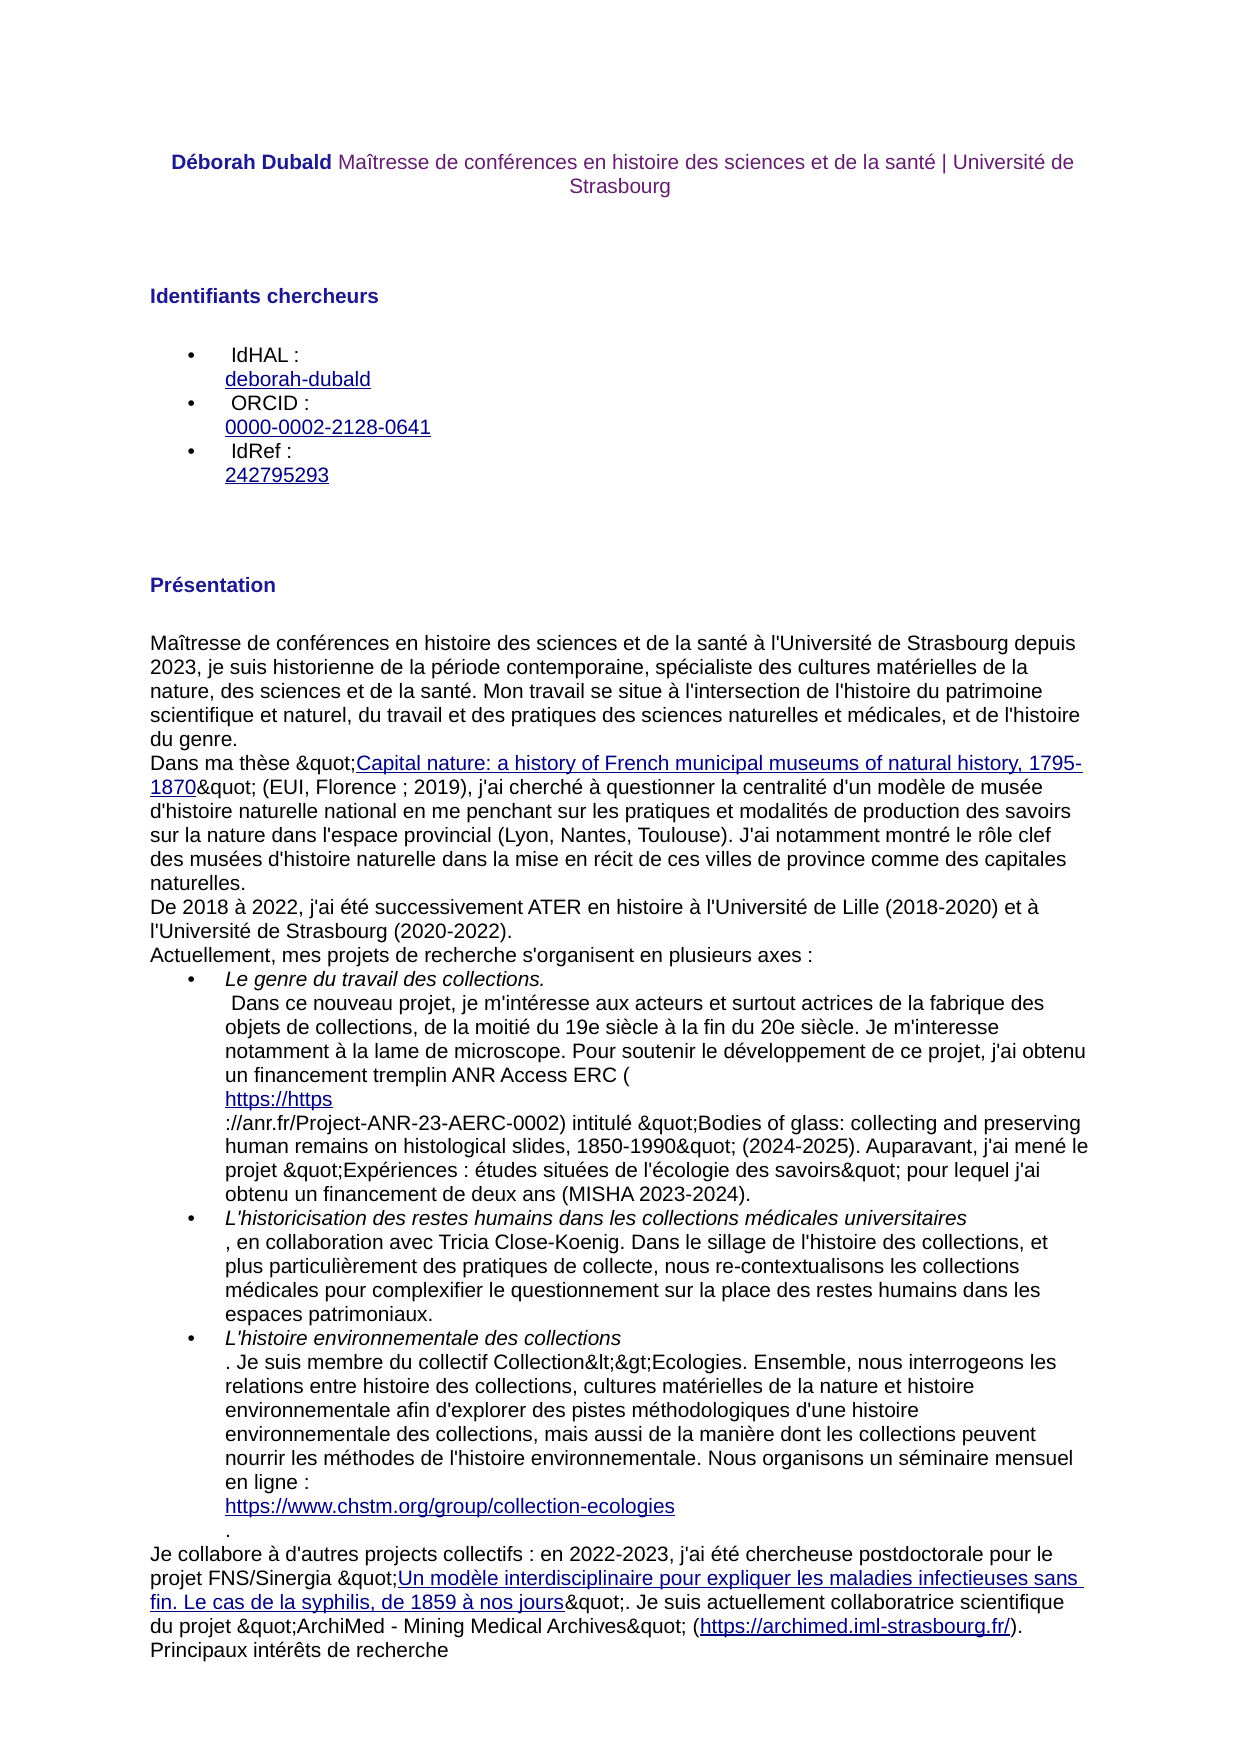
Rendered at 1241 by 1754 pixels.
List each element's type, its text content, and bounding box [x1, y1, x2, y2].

subtitle Présentation [150, 573, 1090, 597]
list 242795293 [187, 462, 1090, 486]
text Dans ma thèse &quot;Capital nature: a history of French municipal museums of natural history, 1795-1870&quot; (EUI, Florence ; 2019), j'ai cherché à questionner la centralité d'un modèle de musée d'histoire naturelle national en me penchant sur les pratiques et modalités de production des savoirs sur la nature dans l'espace provincial (Lyon, Nantes, Toulouse). J'ai notamment montré le rôle clef des musées d'histoire naturelle dans la mise en récit de ces villes de province comme des capitales naturelles. [150, 751, 1090, 895]
list https://www.chstm.org/group/collection-ecologies [187, 1494, 1090, 1518]
text Maîtresse de conférences en histoire des sciences et de la santé à l'Université de Strasbourg depuis 2023, je suis historienne de la période contemporaine, spécialiste des cultures matérielles de la nature, des sciences et de la santé. Mon travail se situe à l'intersection de l'histoire du patrimoine scientifique et naturel, du travail et des pratiques des sciences naturelles et médicales, et de l'histoire du genre. [150, 631, 1090, 751]
list Dans ce nouveau projet, je m'intéresse aux acteurs et surtout actrices de la fabrique des objets de collections, de la moitié du 19e siècle à la fin du 20e siècle. Je m'interesse notamment à la lame de microscope. Pour soutenir le développement de ce projet, j'ai obtenu un financement tremplin ANR Access ERC ( [187, 991, 1090, 1086]
list Le genre du travail des collections. [187, 967, 1090, 991]
list L'historicisation des restes humains dans les collections médicales universitaires [187, 1206, 1090, 1230]
list L'histoire environnementale des collections [187, 1326, 1090, 1350]
list IdRef : [187, 438, 1090, 462]
list 0000-0002-2128-0641 [187, 414, 1090, 438]
subtitle Identifiants chercheurs [150, 284, 1090, 308]
list , en collaboration avec Tricia Close-Koenig. Dans le sillage de l'histoire des collections, et plus particulièrement des pratiques de collecte, nous re-contextualisons les collections médicales pour complexifier le questionnement sur la place des restes humains dans les espaces patrimoniaux. [187, 1230, 1090, 1326]
list . [187, 1518, 1090, 1542]
subtitle Déborah Dubald Maîtresse de conférences en histoire des sciences et de la santé | Université de Strasbourg [150, 150, 1090, 198]
list deborah-dubald [187, 367, 1090, 391]
list . Je suis membre du collectif Collection&lt;&gt;Ecologies. Ensemble, nous interrogeons les relations entre histoire des collections, cultures matérielles de la nature et histoire environnementale afin d'explorer des pistes méthodologiques d'une histoire environnementale des collections, mais aussi de la manière dont les collections peuvent nourrir les méthodes de l'histoire environnementale. Nous organisons un séminaire mensuel en ligne : [187, 1350, 1090, 1494]
subtitle Principaux intérêts de recherche [150, 1637, 1090, 1661]
text Je collabore à d'autres projects collectifs : en 2022-2023, j'ai été chercheuse postdoctorale pour le projet FNS/Sinergia &quot;Un modèle interdisciplinaire pour expliquer les maladies infectieuses sans fin. Le cas de la syphilis, de 1859 à nos jours&quot;. Je suis actuellement collaboratrice scientifique du projet &quot;ArchiMed - Mining Medical Archives&quot; (https://archimed.iml-strasbourg.fr/). [150, 1542, 1090, 1637]
text Actuellement, mes projets de recherche s'organisent en plusieurs axes : [150, 943, 1090, 967]
list IdHAL : [187, 343, 1090, 367]
list https://https [187, 1086, 1090, 1110]
list ORCID : [187, 391, 1090, 414]
list ://anr.fr/Project-ANR-23-AERC-0002) intitulé &quot;Bodies of glass: collecting and preserving human remains on histological slides, 1850-1990&quot; (2024-2025). Auparavant, j'ai mené le projet &quot;Expériences : études situées de l'écologie des savoirs&quot; pour lequel j'ai obtenu un financement de deux ans (MISHA 2023-2024). [187, 1110, 1090, 1206]
text De 2018 à 2022, j'ai été successivement ATER en histoire à l'Université de Lille (2018-2020) et à l'Université de Strasbourg (2020-2022). [150, 895, 1090, 943]
